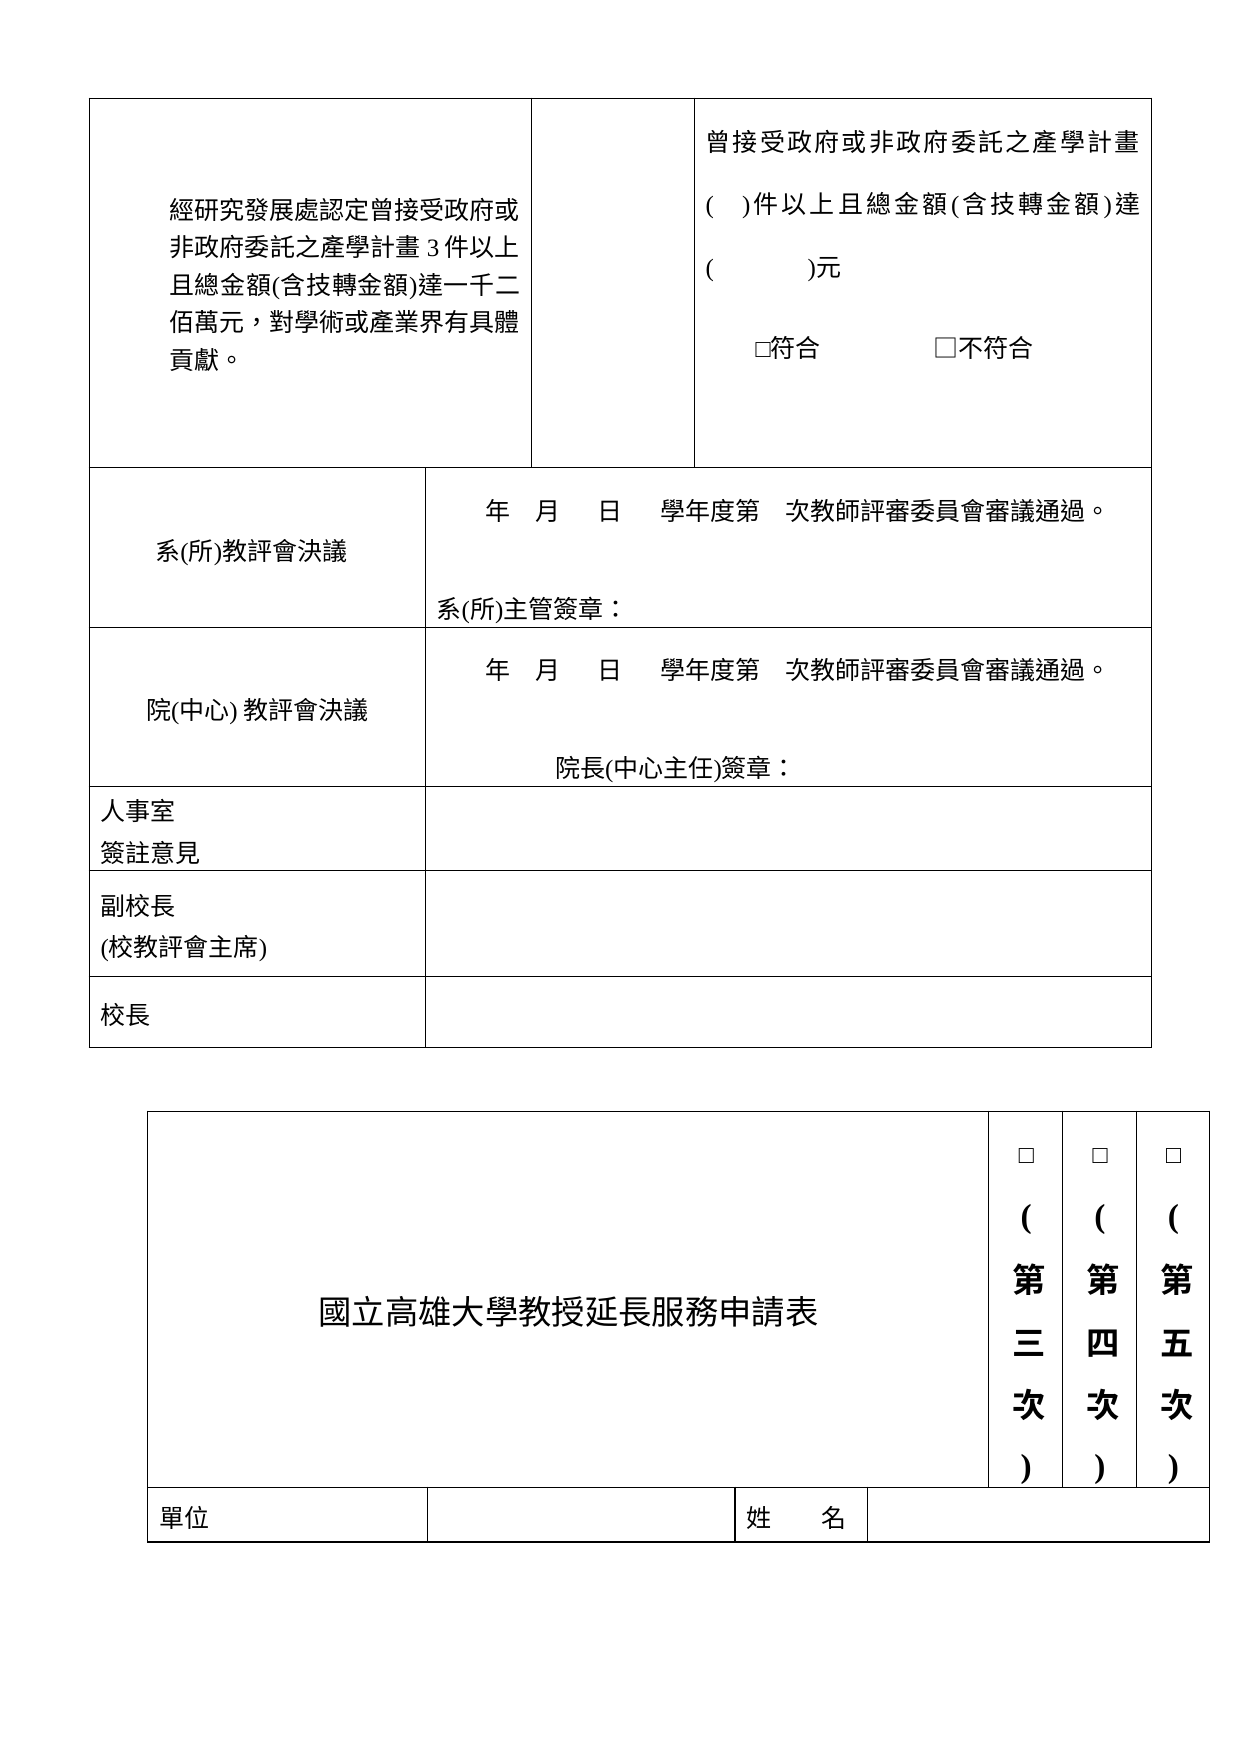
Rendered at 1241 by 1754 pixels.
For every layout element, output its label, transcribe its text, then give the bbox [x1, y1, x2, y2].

table_cell 院(中心) 教評會決議 [90, 628, 425, 786]
table_header □(第五次) [1137, 1112, 1209, 1487]
table_cell [426, 977, 1151, 1047]
table_cell [428, 1488, 734, 1541]
table_cell 系(所)教評會決議 [90, 468, 425, 627]
table_cell 姓 名 [736, 1488, 867, 1541]
table_cell 人事室 簽註意見 [90, 787, 425, 870]
table_cell [426, 871, 1151, 976]
table_cell 年 月 日 學年度第 次教師評審委員會審議通過。 系(所)主管簽章： [426, 468, 1151, 627]
table_cell 校長 [90, 977, 425, 1047]
table_cell [868, 1488, 1209, 1541]
table_header □(第三次) [989, 1112, 1062, 1487]
table_cell 單位 [148, 1488, 427, 1541]
table_header 國立高雄大學教授延長服務申請表 [148, 1112, 988, 1487]
table_cell [532, 99, 694, 467]
table_cell 年 月 日 學年度第 次教師評審委員會審議通過。 院長(中心主任)簽章： [426, 628, 1151, 786]
table_header □(第四次) [1063, 1112, 1136, 1487]
table_cell 曾接受政府或非政府委託之產學計畫 ( )件以上且總金額(含技轉金額)達 ( )元 □符合 □不符合 [695, 99, 1151, 467]
table_cell 副校長 (校教評會主席) [90, 871, 425, 976]
table_cell 經研究發展處認定曾接受政府或非政府委託之產學計畫3件以上且總金額(含技轉金額)達一千二佰萬元，對學術或產業界有具體貢獻。 [90, 99, 531, 467]
table_cell [426, 787, 1151, 870]
